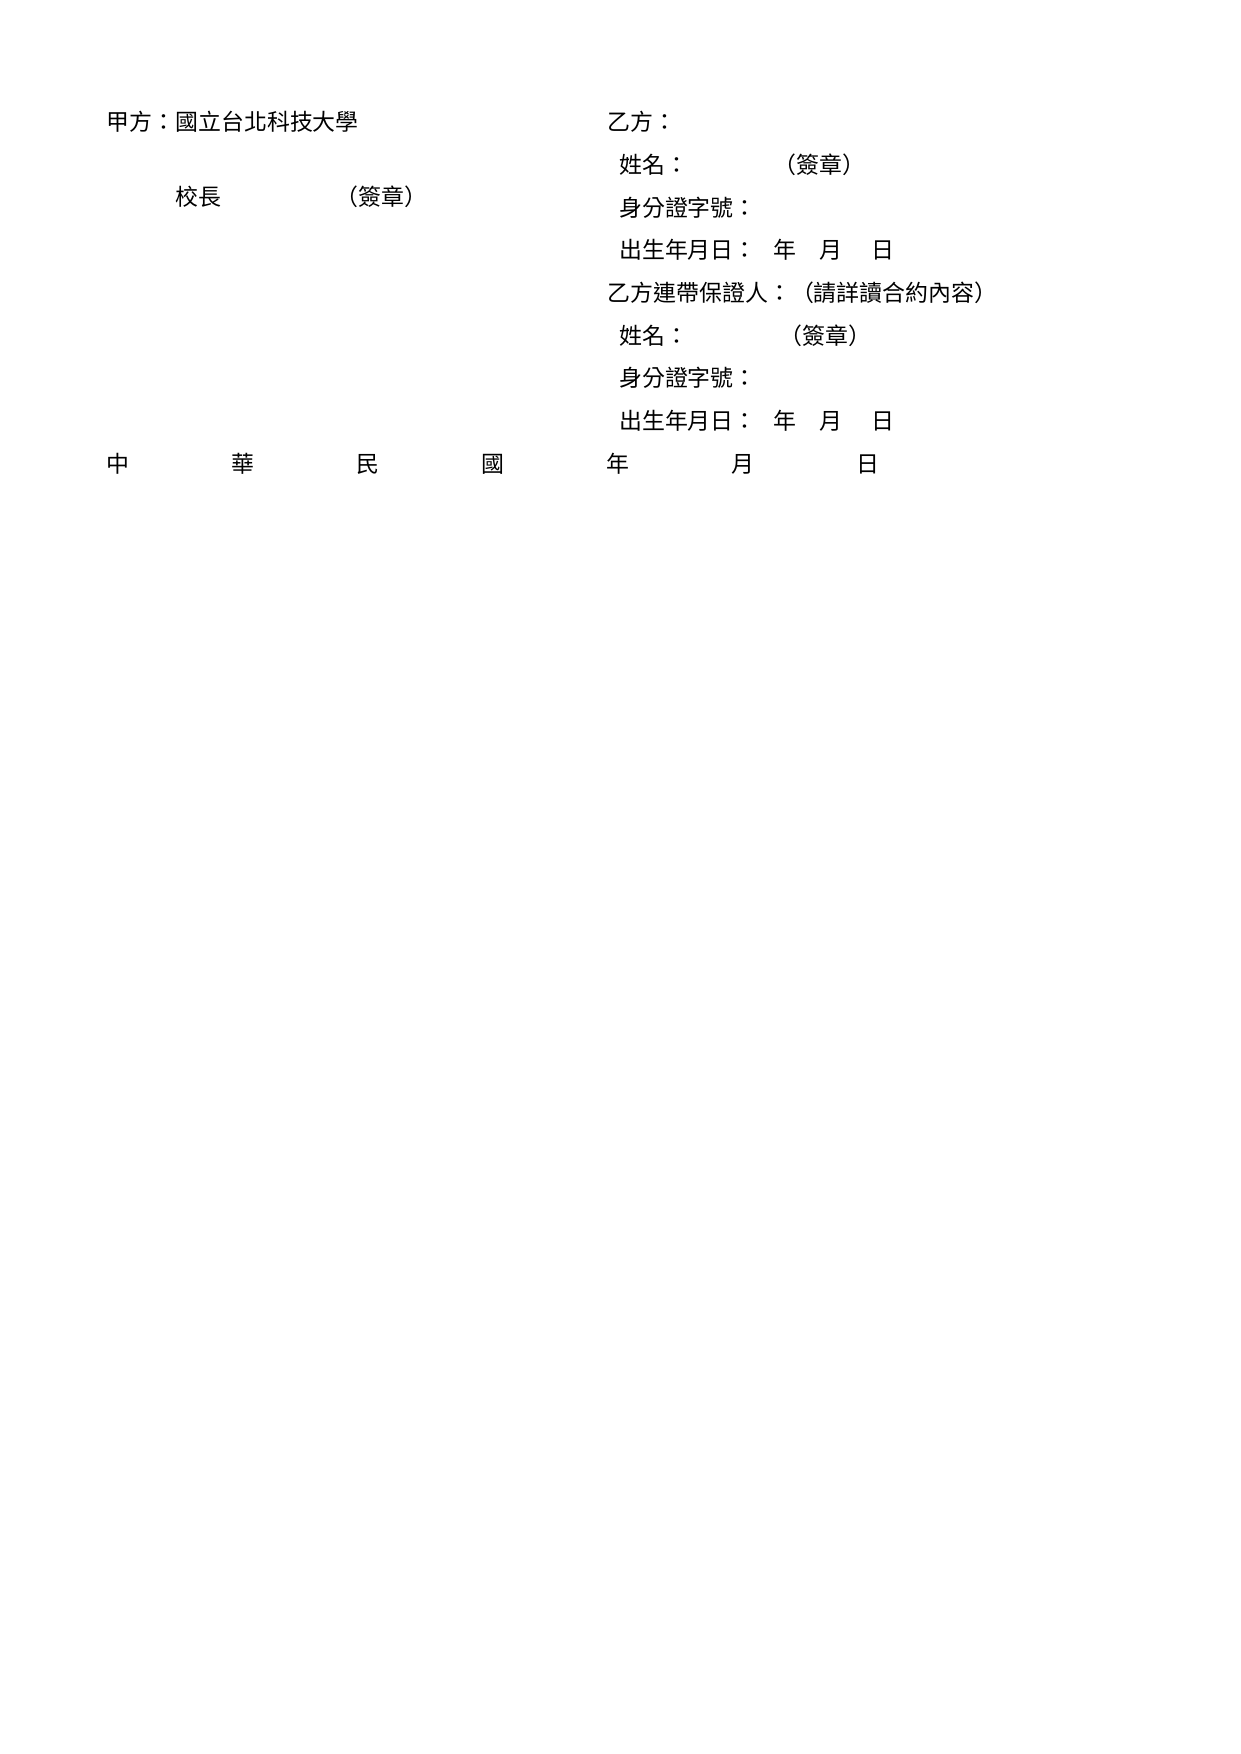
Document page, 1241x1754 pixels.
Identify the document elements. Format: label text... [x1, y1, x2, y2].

table_header 甲方：國立台北科技大學 校長 （簽章） [104, 90, 604, 438]
text 中華民國年月日 [106, 444, 1134, 481]
table_cell 乙方連帶保證人：（請詳讀合約內容） 姓名： （簽章） 身分證字號： 出生年月日： 年 月 日 [605, 268, 1137, 438]
table_header 乙方： 姓名： （簽章） 身分證字號： 出生年月日： 年 月 日 [605, 90, 1137, 268]
